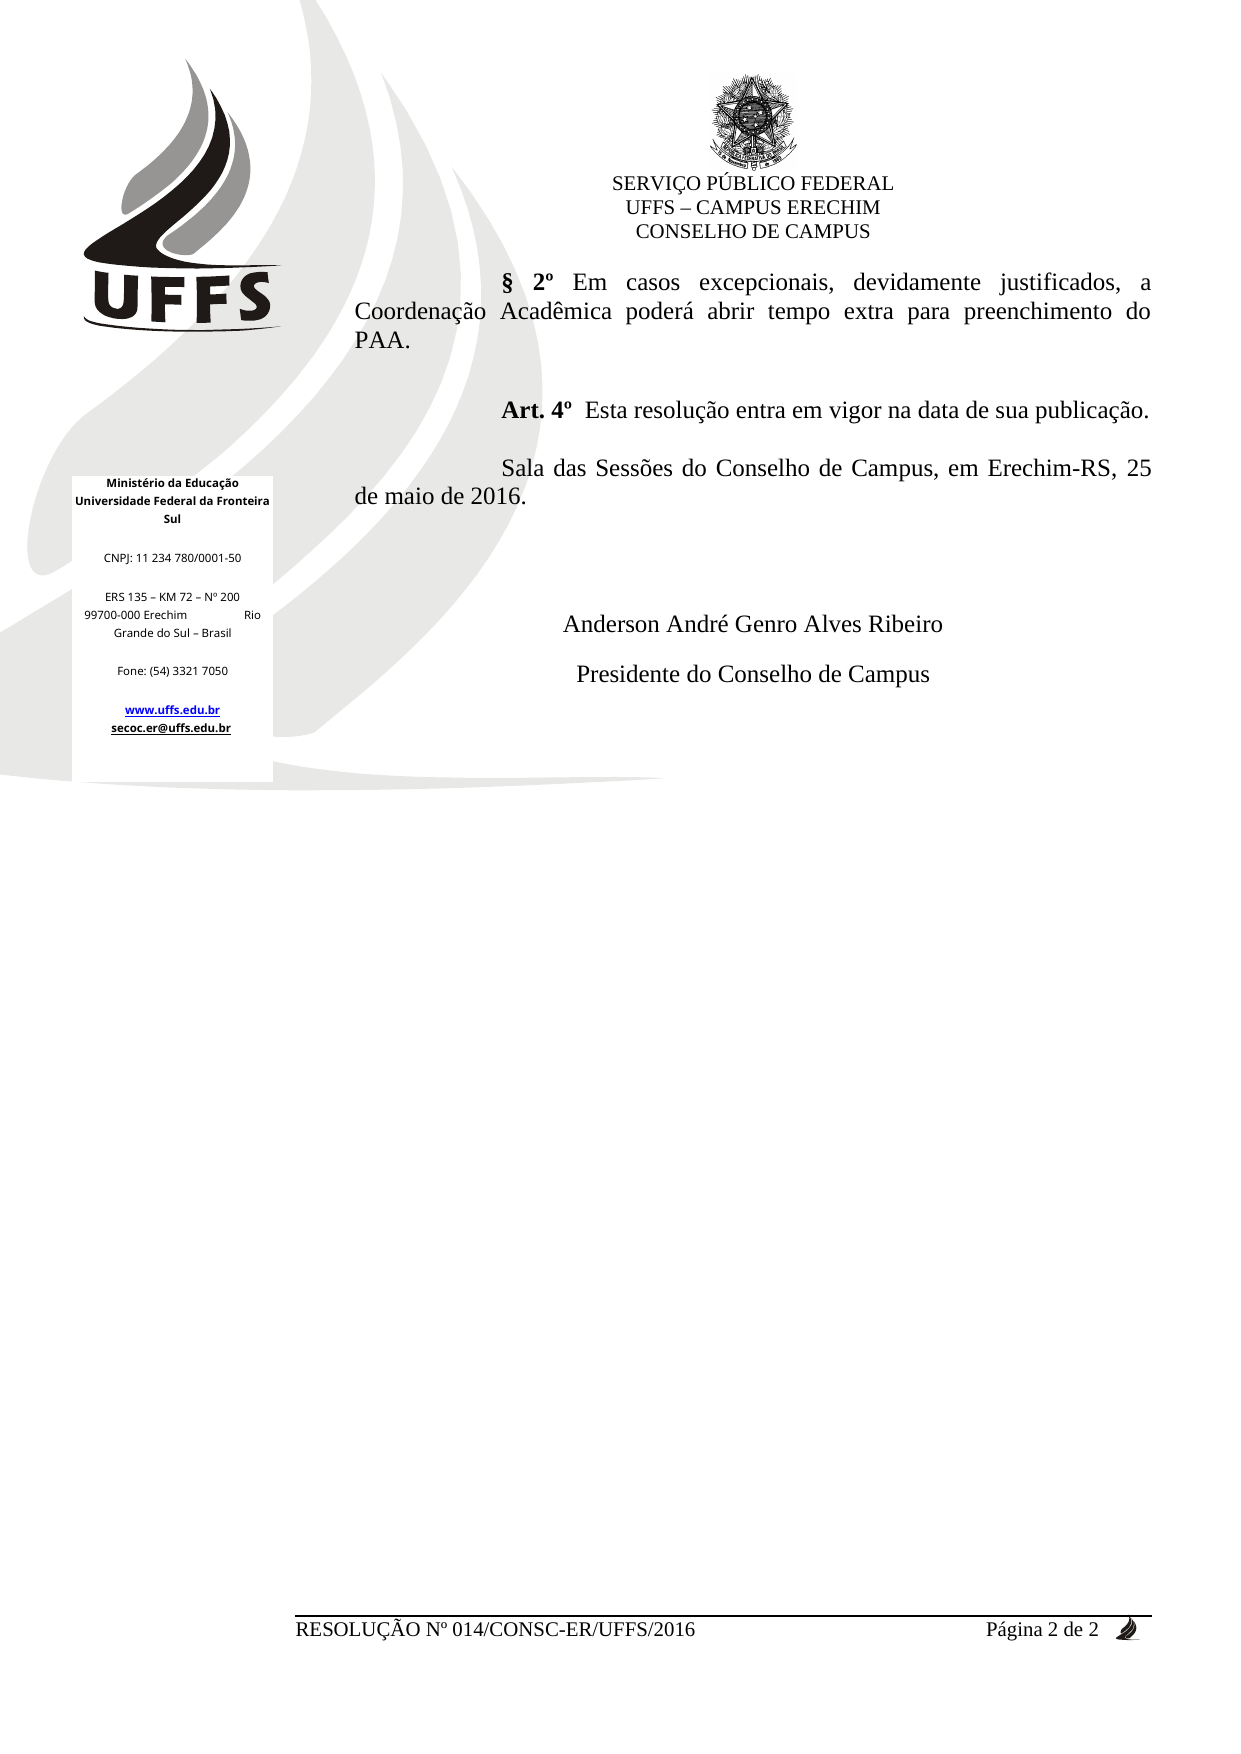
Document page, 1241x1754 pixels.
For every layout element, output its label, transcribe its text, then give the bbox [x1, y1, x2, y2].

text § 2º Em casos excepcionais, devidamente justificados, a Coordenação Acadêmica poderá abrir tempo extra para preenchimento do PAA. [515, 267, 1152, 353]
text Anderson André Genro Alves Ribeiro [424, 609, 1152, 638]
text Presidente do Conselho de Campus [370, 659, 1152, 688]
text Sala das Sessões do Conselho de Campus, em Erechim-RS, 25 de maio de 2016. [355, 453, 431, 510]
text Art. 4º Esta resolução entra em vigor na data de sua publicação. [541, 395, 1152, 424]
text § 2º Em casos excepcionais, devidamente justificados, a Coordenação Acadêmica poderá abrir tempo extra para preenchimento do PAA. [354, 267, 389, 341]
text Sala das Sessões do Conselho de Campus, em Erechim-RS, 25 de maio de 2016. [516, 453, 1152, 510]
